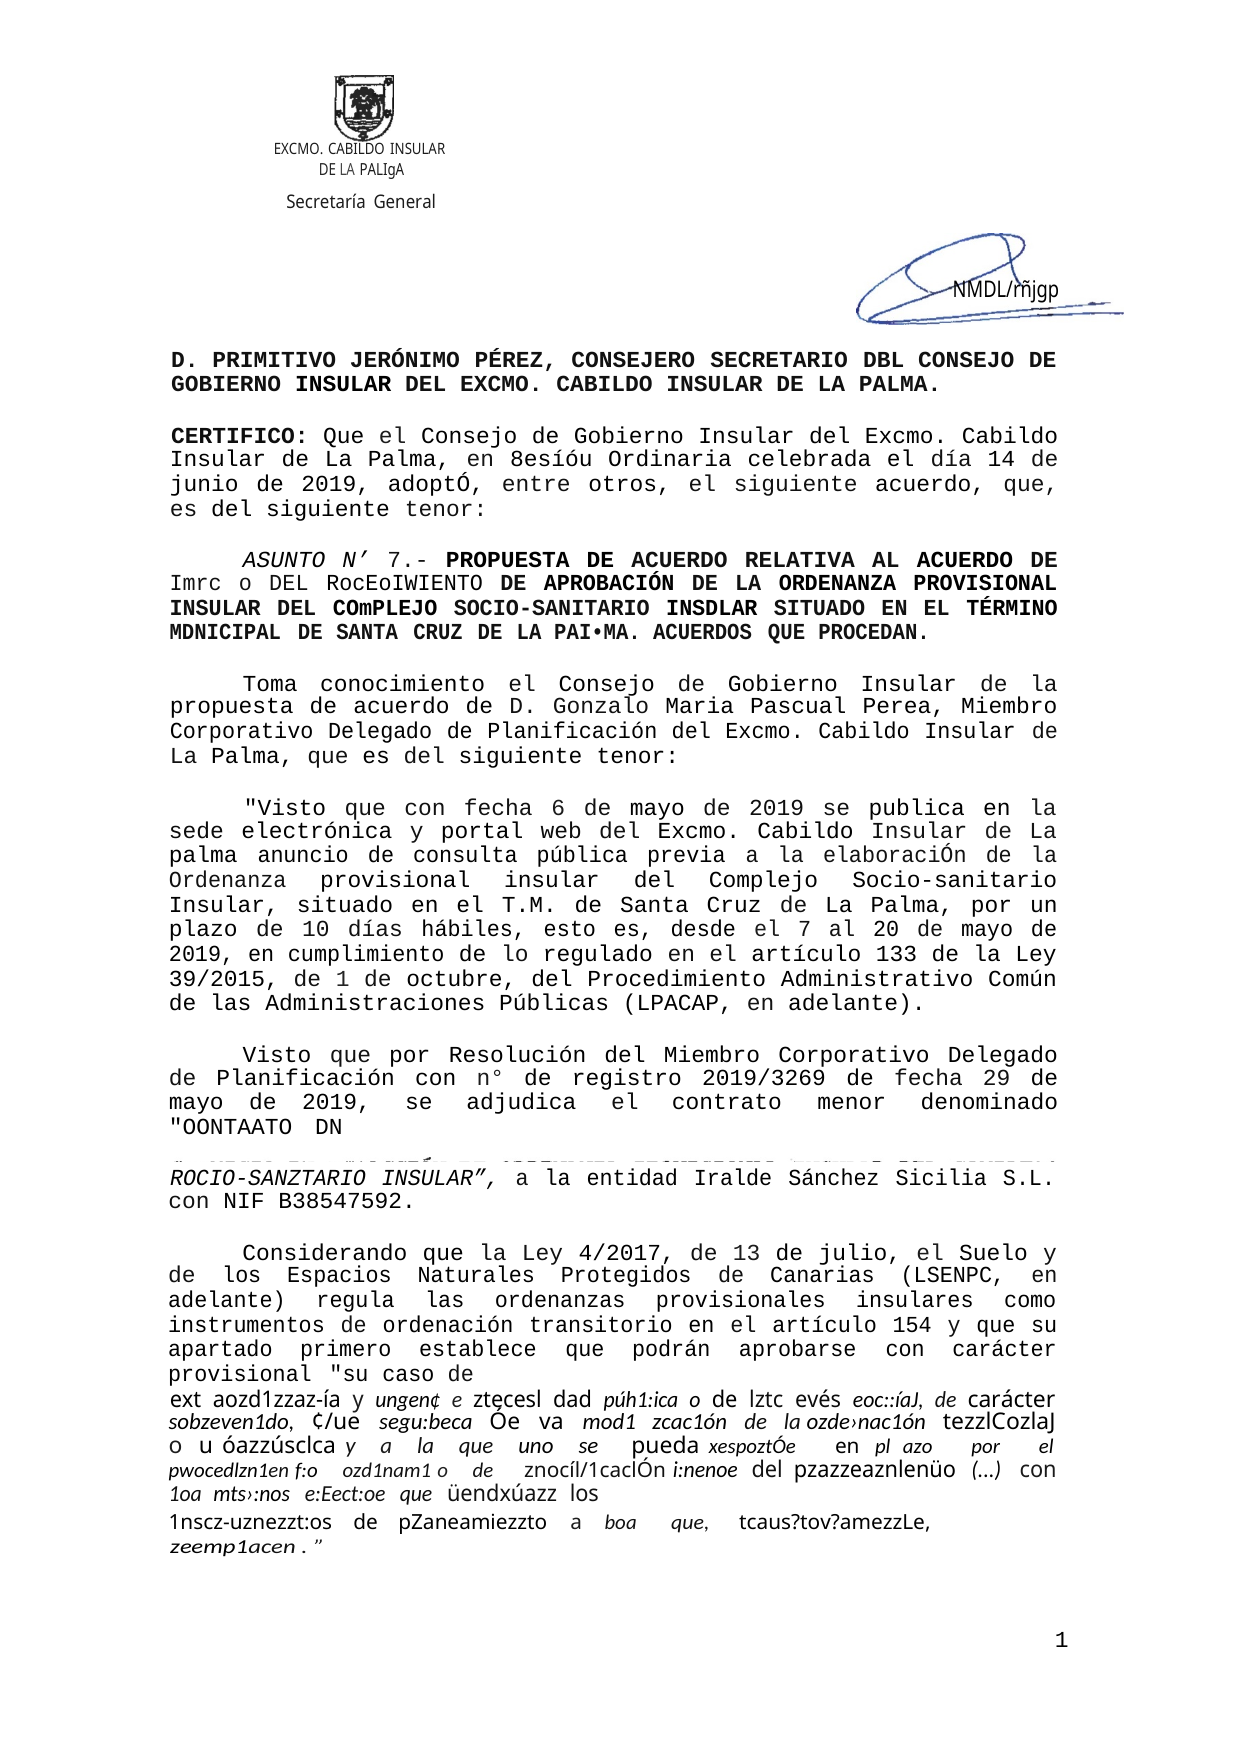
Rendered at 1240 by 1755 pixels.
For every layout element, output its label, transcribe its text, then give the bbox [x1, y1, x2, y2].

text Toma conocimiento el Consejo de Gobierno Insular de la propuesta de acuerdo de D. Gonzalo Maria Pascual Perea, Miembro Corporativo Delegado de Planificación del Excmo. Cabildo Insular de La Palma, que es del siguiente tenor: [169, 672, 1058, 770]
text CERTIFICO: Que el Consejo de Gobierno Insular del Excmo. Cabildo Insular de La Palma, en 8esíóu Ordinaria celebrada el día 14 de junio de 2019, adoptÓ, entre otros, el siguiente acuerdo, que, es del siguiente tenor: [169, 424, 1058, 523]
subtitle D. PRIMITIVO JERÓNIMO PÉREZ, CONSEJERO SECRETARIO DBL CONSEJO DE [171, 350, 1135, 372]
text ext aozd1zzaz-ía y ungen¢ e ztecesl dad púh1:ica o de lztc evés eoc::íaJ, de carácter sobzeven1do, ¢/ue segu:beca Óe va mod1 zcac1ón de la ozde›nac1ón tezzlCozlaJ o u óazzúsclca y a la que uno se pueda xespoztÓe en pl azo por el pwocedlzn1en f:o ozd1nam1 o de znocíl/1caclÓn i:nenoe del pzazzeaznlenüo (...) con 1oa mts›:nos e:Eect:oe que üendxúazz los [168, 1388, 1056, 1509]
subtitle ASUNTO N’ 7.- PROPUESTA DE ACUERDO RELATIVA AL ACUERDO DE Imrc o DEL RocEoIWIENTO DE APROBACIÓN DE LA ORDENANZA PROVISIONAL INSULAR DEL COmPLEJO SOCIO-SANITARIO INSDLAR SITUADO EN EL TÉRMINO MDNICIPAL DE SANTA CRUZ DE LA PAI•MA. ACUERDOS QUE PROCEDAN. [169, 548, 1058, 647]
text Considerando que la Ley 4/2017, de 13 de julio, el Suelo y de los Espacios Naturales Protegidos de Canarias (LSENPC, en adelante) regula las ordenanzas provisionales insulares como instrumentos de ordenación transitorio en el artículo 154 y que su apartado primero establece que podrán aprobarse con carácter provisional "su caso de [168, 1240, 1057, 1388]
text Visto que por Resolución del Miembro Corporativo Delegado de Planificación con n° de registro 2019/3269 de fecha 29 de mayo de 2019, se adjudica el contrato menor denominado "OONTAATO DN [168, 1043, 1058, 1141]
text DE LA PALIgA [256, 159, 467, 179]
text Secretaría General [256, 188, 466, 214]
text EXCMO. CABILDO INSULAR [256, 139, 463, 159]
text ROCIO-SANZTARIO INSULAR”, a la entidad Iralde Sánchez Sicilia S.L. con NIF B38547592. [168, 1165, 1055, 1216]
text 1nscz-uznezzt:os de pZaneamiezzto a boa que, tcaus?tov?amezzLe, [168, 1509, 1135, 1534]
text zeemp1acen . ” [170, 1534, 1135, 1558]
text GOBIERNO INSULAR DEL EXCMO. CABILDO INSULAR DE LA PALMA. [171, 372, 1135, 398]
text "Visto que con fecha 6 de mayo de 2019 se publica en la sede electrónica y portal web del Excmo. Cabildo Insular de La palma anuncio de consulta pública previa a la elaboraciÓn de la Ordenanza provisional insular del Complejo Socio-sanitario Insular, situado en el T.M. de Santa Cruz de La Palma, por un plazo de 10 días hábiles, esto es, desde el 7 al 20 de mayo de 2019, en cumplimiento de lo regulado en el artículo 133 de la Ley 39/2015, de 1 de octubre, del Procedimiento Administrativo Común de las Administraciones Públicas (LPACAP, en adelante). [169, 796, 1057, 1018]
